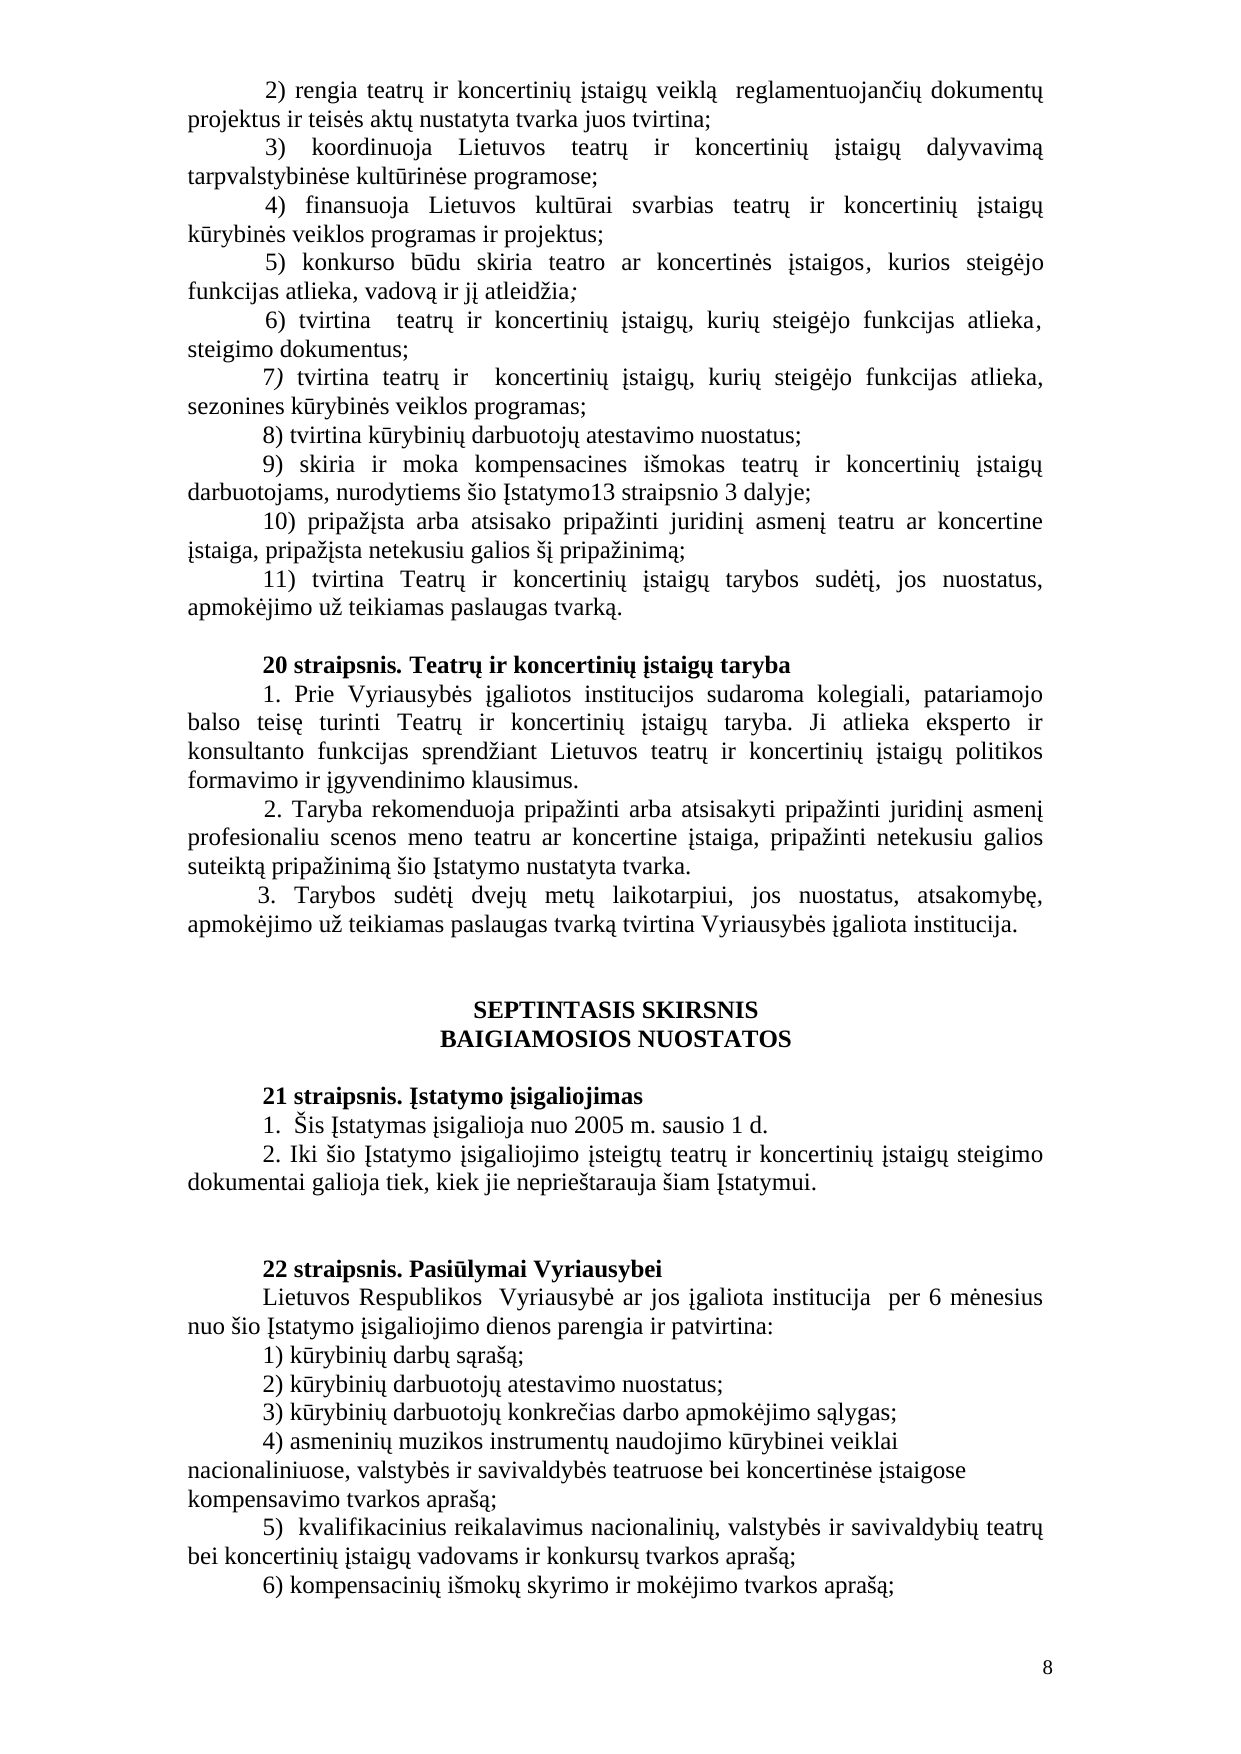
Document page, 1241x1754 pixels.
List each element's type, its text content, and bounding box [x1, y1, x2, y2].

text 3. Tarybos sudėtį dvejų metų laikotarpiui, jos nuostatus, atsakomybę, apmokėjimo už teikiamas paslaugas tvarką tvirtina Vyriausybės įgaliota institucija. [187, 880, 1044, 937]
text 9) skiria ir moka kompensacines išmokas teatrų ir koncertinių įstaigų darbuotojams, nurodytiems šio Įstatymo13 straipsnio 3 dalyje; [187, 449, 1044, 506]
text 3) kūrybinių darbuotojų konkrečias darbo apmokėjimo sąlygas; [187, 1397, 1044, 1426]
text 4) asmeninių muzikos instrumentų naudojimo kūrybinei veiklai nacionaliniuose, valstybės ir savivaldybės teatruose bei koncertinėse įstaigose kompensavimo tvarkos aprašą; [187, 1426, 1044, 1512]
text 2) rengia teatrų ir koncertinių įstaigų veiklą reglamentuojančių dokumentų projektus ir teisės aktų nustatyta tvarka juos tvirtina; [187, 75, 1044, 132]
text 1) kūrybinių darbų sąrašą; [187, 1340, 1044, 1369]
text 20 straipsnis. Teatrų ir koncertinių įstaigų taryba [187, 650, 1044, 679]
text 8) tvirtina kūrybinių darbuotojų atestavimo nuostatus; [187, 420, 1044, 449]
text 4) finansuoja Lietuvos kultūrai svarbias teatrų ir koncertinių įstaigų kūrybinės veiklos programas ir projektus; [187, 190, 1044, 247]
text 7) tvirtina teatrų ir koncertinių įstaigų, kurių steigėjo funkcijas atlieka, sezonines kūrybinės veiklos programas; [187, 362, 1044, 420]
text 11) tvirtina Teatrų ir koncertinių įstaigų tarybos sudėtį, jos nuostatus, apmokėjimo už teikiamas paslaugas tvarką. [187, 564, 1044, 621]
text 22 straipsnis. Pasiūlymai Vyriausybei [187, 1254, 1044, 1282]
text 2. Iki šio Įstatymo įsigaliojimo įsteigtų teatrų ir koncertinių įstaigų steigimo dokumentai galioja tiek, kiek jie neprieštarauja šiam Įstatymui. [187, 1139, 1044, 1196]
text 6) tvirtina teatrų ir koncertinių įstaigų, kurių steigėjo funkcijas atlieka, steigimo dokumentus; [187, 305, 1044, 362]
text 2) kūrybinių darbuotojų atestavimo nuostatus; [187, 1369, 1044, 1397]
text 2. Taryba rekomenduoja pripažinti arba atsisakyti pripažinti juridinį asmenį profesionaliu scenos meno teatru ar koncertine įstaiga, pripažinti netekusiu galios suteiktą pripažinimą šio Įstatymo nustatyta tvarka. [187, 794, 1044, 880]
text 10) pripažįsta arba atsisako pripažinti juridinį asmenį teatru ar koncertine įstaiga, pripažįsta netekusiu galios šį pripažinimą; [187, 506, 1044, 564]
text 3) koordinuoja Lietuvos teatrų ir koncertinių įstaigų dalyvavimą tarpvalstybinėse kultūrinėse programose; [187, 132, 1044, 190]
text 1. Šis Įstatymas įsigalioja nuo 2005 m. sausio 1 d. [187, 1110, 1044, 1139]
text 5) konkurso būdu skiria teatro ar koncertinės įstaigos, kurios steigėjo funkcijas atlieka, vadovą ir jį atleidžia; [187, 247, 1044, 305]
text Lietuvos Respublikos Vyriausybė ar jos įgaliota institucija per 6 mėnesius nuo šio Įstatymo įsigaliojimo dienos parengia ir patvirtina: [187, 1282, 1044, 1340]
text 1. Prie Vyriausybės įgaliotos institucijos sudaroma kolegiali, patariamojo balso teisę turinti Teatrų ir koncertinių įstaigų taryba. Ji atlieka eksperto ir konsultanto funkcijas sprendžiant Lietuvos teatrų ir koncertinių įstaigų politikos formavimo ir įgyvendinimo klausimus. [187, 679, 1044, 794]
text 6) kompensacinių išmokų skyrimo ir mokėjimo tvarkos aprašą; [187, 1570, 1044, 1599]
text SEPTINTASIS SKIRSNIS [187, 995, 1044, 1024]
text BAIGIAMOSIOS NUOSTATOS [187, 1024, 1044, 1052]
text 21 straipsnis. Įstatymo įsigaliojimas [187, 1081, 1044, 1110]
text 5) kvalifikacinius reikalavimus nacionalinių, valstybės ir savivaldybių teatrų bei koncertinių įstaigų vadovams ir konkursų tvarkos aprašą; [187, 1512, 1044, 1570]
